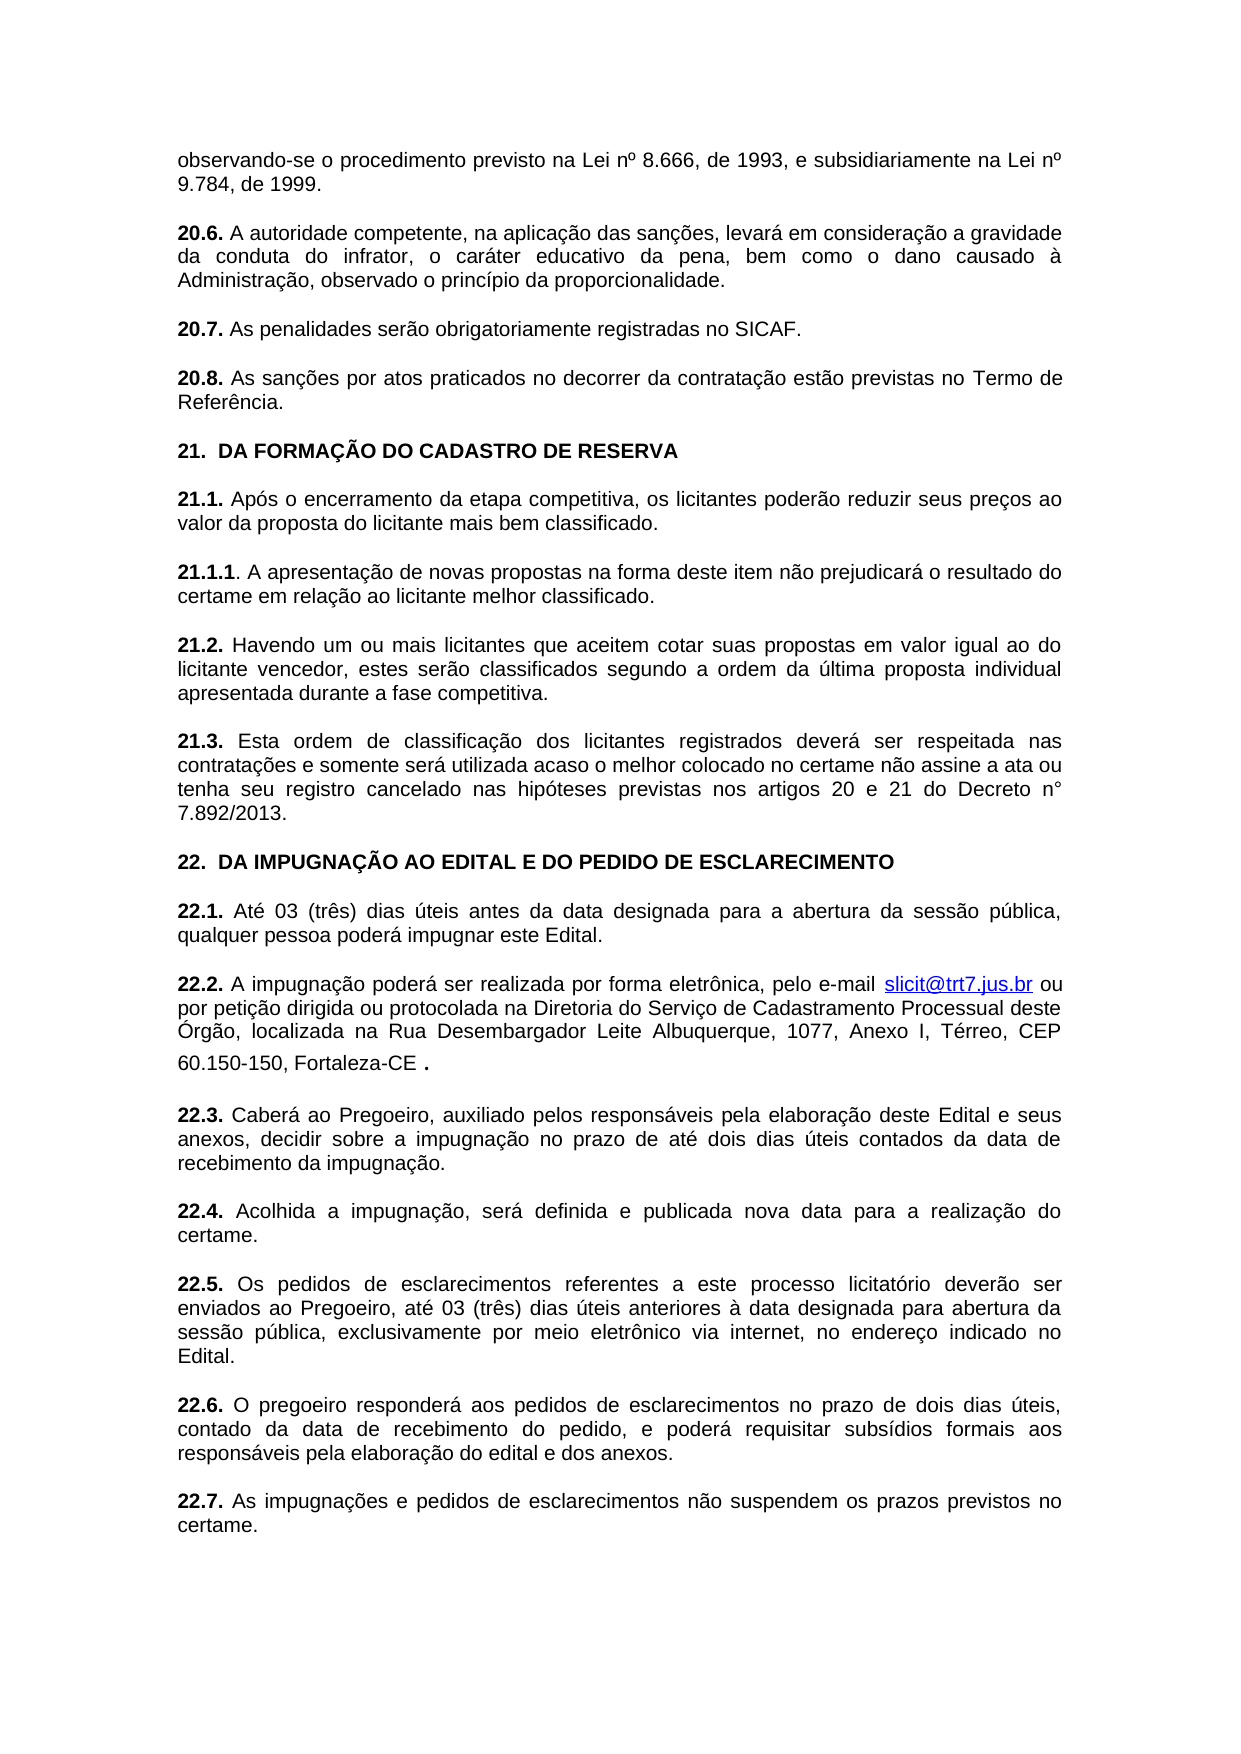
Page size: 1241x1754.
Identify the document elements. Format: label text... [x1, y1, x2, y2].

text 22.2. A impugnação poderá ser realizada por forma eletrônica, pelo e-mail slicit@trt7.jus.br ou por petição dirigida ou protocolada na Diretoria do Serviço de Cadastramento Processual deste Órgão, localizada na Rua Desembargador Leite Albuquerque, 1077, Anexo I, Térreo, CEP 60.150-150, Fortaleza-CE . [177, 971, 1063, 1077]
text 22.1. Até 03 (três) dias úteis antes da data designada para a abertura da sessão pública, qualquer pessoa poderá impugnar este Edital. [177, 899, 1063, 947]
text 22.6. O pregoeiro responderá aos pedidos de esclarecimentos no prazo de dois dias úteis, contado da data de recebimento do pedido, e poderá requisitar subsídios formais aos responsáveis pela elaboração do edital e dos anexos. [177, 1393, 1063, 1464]
text 20.6. A autoridade competente, na aplicação das sanções, levará em consideração a gravidade da conduta do infrator, o caráter educativo da pena, bem como o dano causado à Administração, observado o princípio da proporcionalidade. [177, 220, 1063, 292]
text observando-se o procedimento previsto na Lei nº 8.666, de 1993, e subsidiariamente na Lei nº 9.784, de 1999. [177, 148, 1063, 196]
text 20.8. As sanções por atos praticados no decorrer da contratação estão previstas no Termo de Referência. [177, 366, 1063, 414]
text 22.3. Caberá ao Pregoeiro, auxiliado pelos responsáveis pela elaboração deste Edital e seus anexos, decidir sobre a impugnação no prazo de até dois dias úteis contados da data de recebimento da impugnação. [177, 1102, 1063, 1174]
text 21. DA FORMAÇÃO DO CADASTRO DE RESERVA [177, 438, 1063, 462]
text 21.2. Havendo um ou mais licitantes que aceitem cotar suas propostas em valor igual ao do licitante vencedor, estes serão classificados segundo a ordem da última proposta individual apresentada durante a fase competitiva. [177, 633, 1063, 704]
text 21.1. Após o encerramento da etapa competitiva, os licitantes poderão reduzir seus preços ao valor da proposta do licitante mais bem classificado. [177, 487, 1063, 535]
text 21.3. Esta ordem de classificação dos licitantes registrados deverá ser respeitada nas contratações e somente será utilizada acaso o melhor colocado no certame não assine a ata ou tenha seu registro cancelado nas hipóteses previstas nos artigos 20 e 21 do Decreto n° 7.892/2013. [177, 729, 1063, 825]
text 22.4. Acolhida a impugnação, será definida e publicada nova data para a realização do certame. [177, 1199, 1063, 1247]
text 21.1.1. A apresentação de novas propostas na forma deste item não prejudicará o resultado do certame em relação ao licitante melhor classificado. [177, 560, 1063, 608]
text 20.7. As penalidades serão obrigatoriamente registradas no SICAF. [177, 317, 1063, 341]
text 22. DA IMPUGNAÇÃO AO EDITAL E DO PEDIDO DE ESCLARECIMENTO [177, 850, 1063, 874]
text 22.7. As impugnações e pedidos de esclarecimentos não suspendem os prazos previstos no certame. [177, 1489, 1063, 1537]
text 22.5. Os pedidos de esclarecimentos referentes a este processo licitatório deverão ser enviados ao Pregoeiro, até 03 (três) dias úteis anteriores à data designada para abertura da sessão pública, exclusivamente por meio eletrônico via internet, no endereço indicado no Edital. [177, 1272, 1063, 1368]
